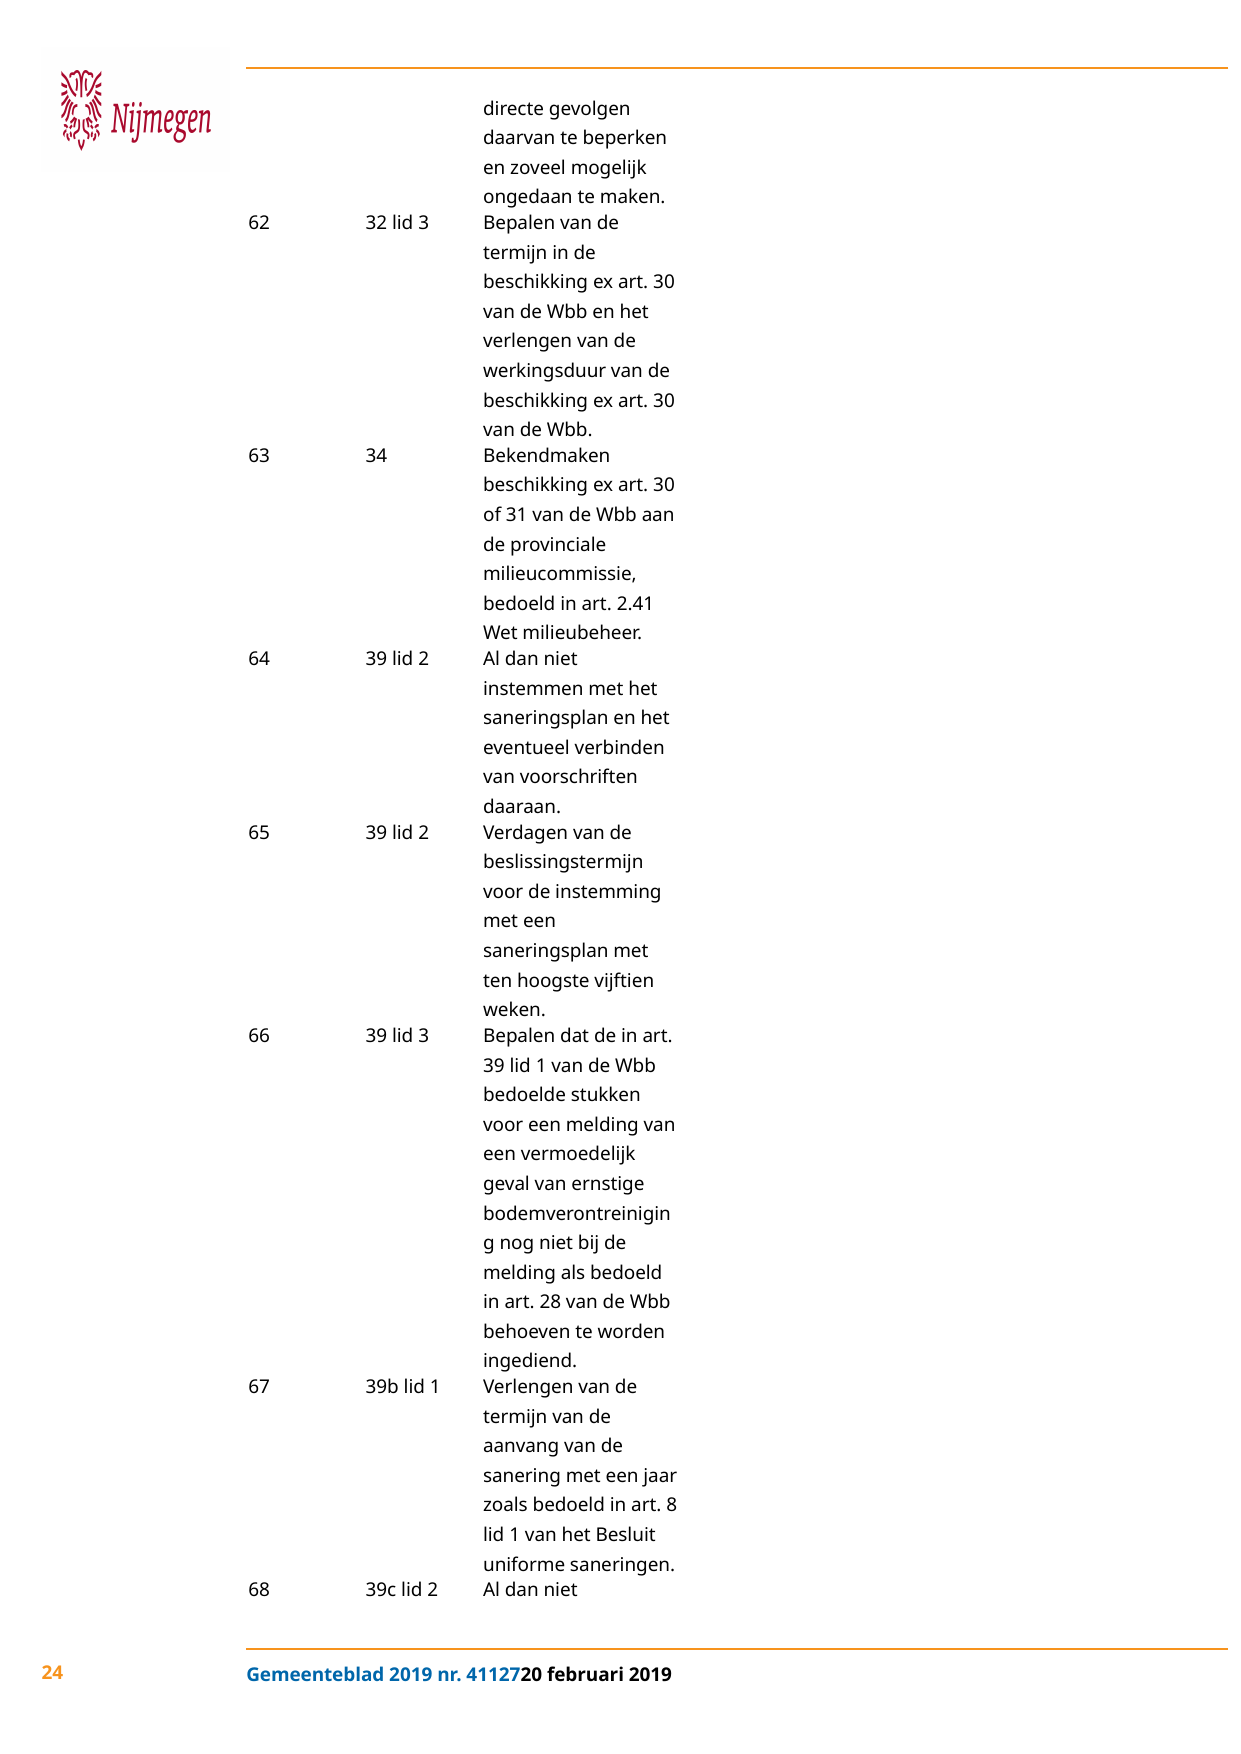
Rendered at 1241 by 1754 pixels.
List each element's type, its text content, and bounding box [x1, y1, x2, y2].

table_cell 65 [248, 819, 365, 1022]
table_cell [799, 1022, 1034, 1373]
table_cell directe gevolgen daarvan te beperken en zoveel mogelijk ongedaan te maken. [483, 95, 682, 209]
table_cell Al dan niet [483, 1577, 682, 1602]
table_cell Bepalen dat de in art. 39 lid 1 van de Wbb bedoelde stukken voor een melding van een vermoedelijk geval van ernstige bodemverontreiniging nog niet bij de melding als bedoeld in art. 28 van de Wbb behoeven te worden ingediend. [483, 1022, 682, 1373]
table_cell [682, 95, 799, 209]
table_cell 66 [248, 1022, 365, 1373]
table_cell [682, 1373, 799, 1577]
table_cell [682, 819, 799, 1022]
table_cell [799, 645, 1034, 819]
table_cell 64 [248, 645, 365, 819]
table_cell Verdagen van de beslissingstermijn voor de instemming met een saneringsplan met ten hoogste vijftien weken. [483, 819, 682, 1022]
picture [41, 47, 231, 172]
table_cell Bekendmaken beschikking ex art. 30 of 31 van de Wbb aan de provinciale milieucommissie, bedoeld in art. 2.41 Wet milieubeheer. [483, 442, 682, 645]
table_cell 62 [248, 209, 365, 442]
table_cell [365, 95, 483, 209]
table_cell [799, 1577, 1034, 1602]
table_cell [1034, 819, 1152, 1022]
table_cell 39c lid 2 [365, 1577, 483, 1602]
table_cell 39 lid 2 [365, 645, 483, 819]
table_cell [248, 95, 365, 209]
table_cell [682, 1022, 799, 1373]
table_cell 39b lid 1 [365, 1373, 483, 1577]
table_cell 68 [248, 1577, 365, 1602]
table_cell Bepalen van de termijn in de beschikking ex art. 30 van de Wbb en het verlengen van de werkingsduur van de beschikking ex art. 30 van de Wbb. [483, 209, 682, 442]
table_cell 39 lid 2 [365, 819, 483, 1022]
table_cell [1034, 1022, 1152, 1373]
table_cell Verlengen van de termijn van de aanvang van de sanering met een jaar zoals bedoeld in art. 8 lid 1 van het Besluit uniforme saneringen. [483, 1373, 682, 1577]
table_cell [682, 442, 799, 645]
table_cell 67 [248, 1373, 365, 1577]
table_cell [682, 645, 799, 819]
table_cell [799, 819, 1034, 1022]
table_cell Al dan niet instemmen met het saneringsplan en het eventueel verbinden van voorschriften daaraan. [483, 645, 682, 819]
table_cell [799, 1373, 1034, 1577]
table_cell 32 lid 3 [365, 209, 483, 442]
table_cell [682, 209, 799, 442]
table_cell [1034, 1577, 1152, 1602]
table_cell 39 lid 3 [365, 1022, 483, 1373]
table_cell [1034, 95, 1152, 209]
table_cell [799, 442, 1034, 645]
table_cell [799, 209, 1034, 442]
table_cell [799, 95, 1034, 209]
table_cell [1034, 442, 1152, 645]
table_cell [1034, 209, 1152, 442]
table_cell [1034, 1373, 1152, 1577]
table_cell [1034, 645, 1152, 819]
table_cell 63 [248, 442, 365, 645]
table_cell 34 [365, 442, 483, 645]
table_cell [682, 1577, 799, 1602]
